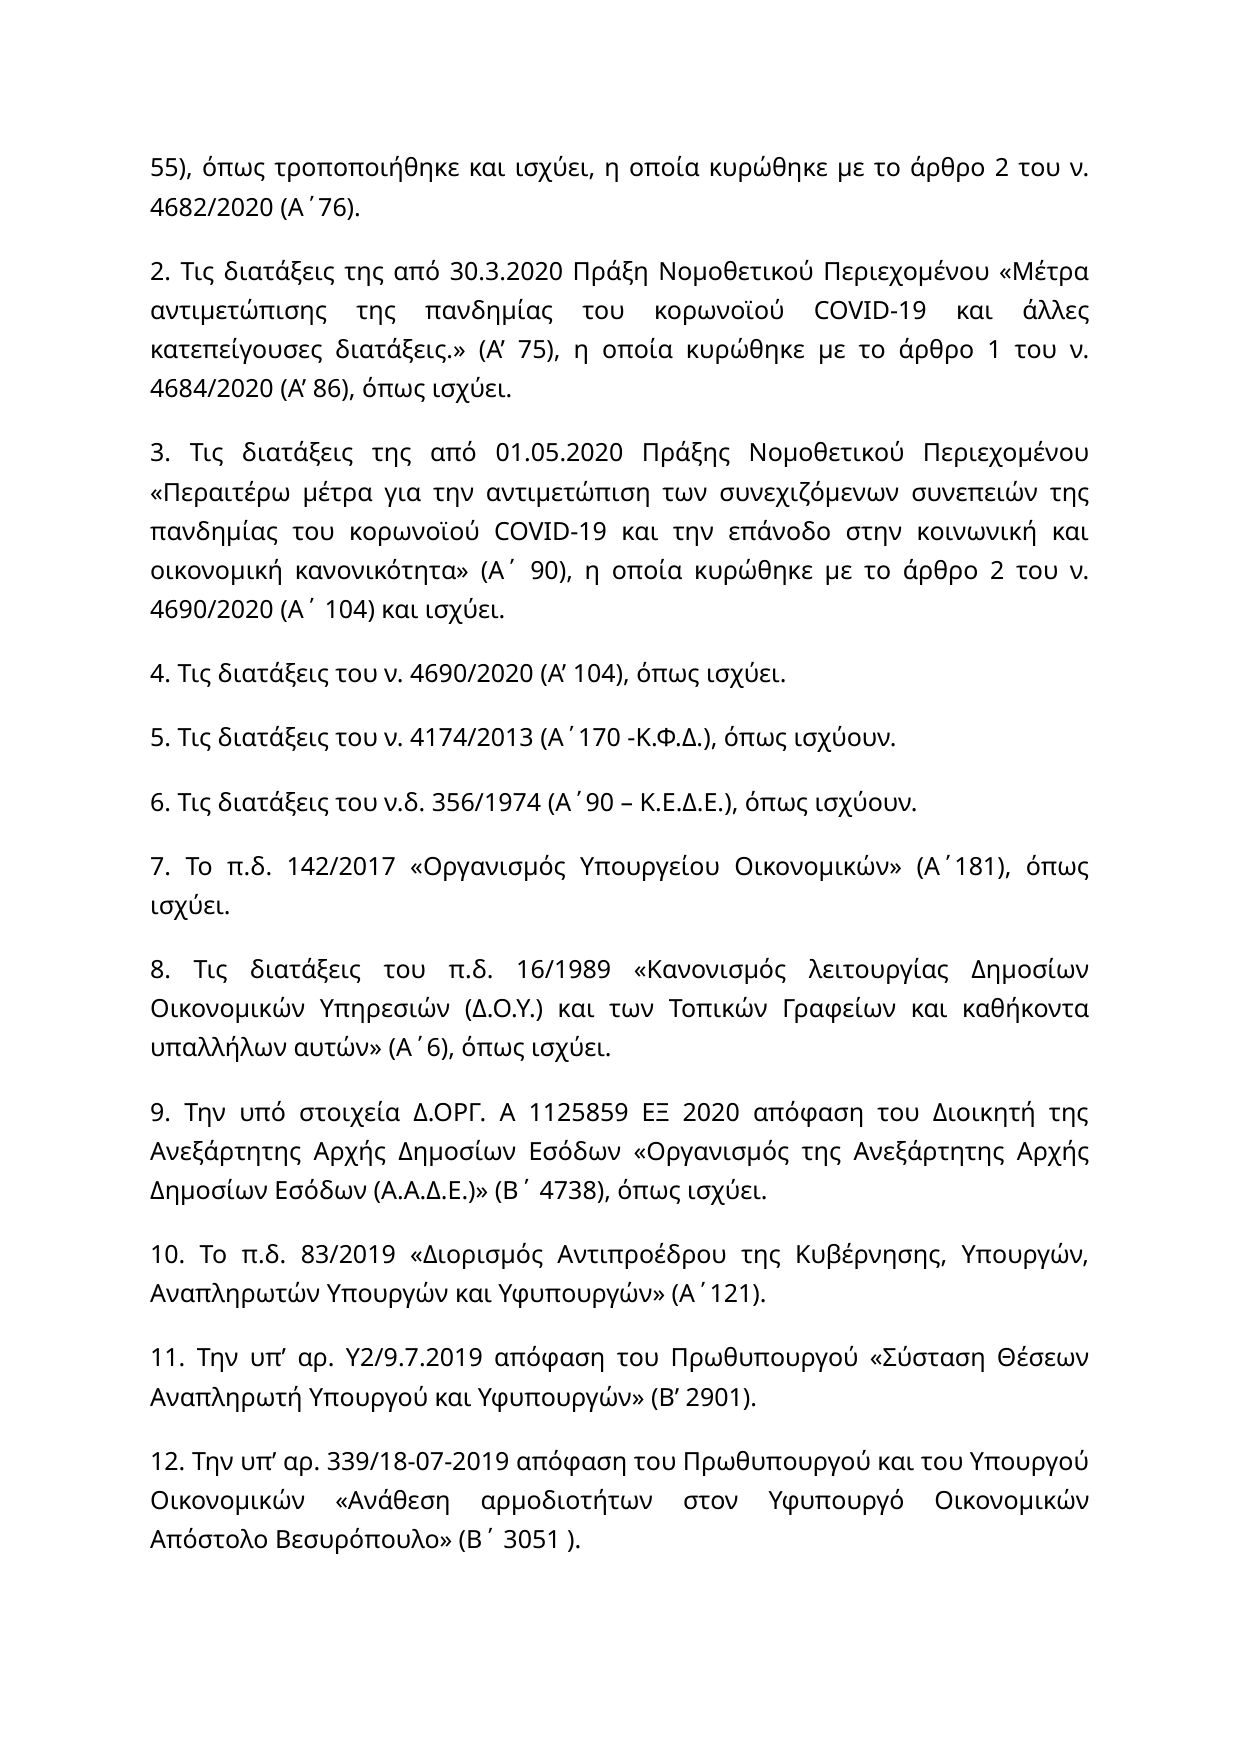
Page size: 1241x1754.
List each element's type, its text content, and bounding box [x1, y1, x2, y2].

text 10. Το π.δ. 83/2019 «Διορισμός Αντιπροέδρου της Κυβέρνησης, Υπουργών, Αναπληρωτών Υπουργών και Υφυπουργών» (Α΄121). [150, 1237, 1090, 1310]
text 11. Την υπ’ αρ. Υ2/9.7.2019 απόφαση του Πρωθυπουργού «Σύσταση Θέσεων Αναπληρωτή Υπουργού και Υφυπουργών» (Β’ 2901). [150, 1340, 1090, 1413]
text 9. Την υπό στοιχεία Δ.ΟΡΓ. Α 1125859 ΕΞ 2020 απόφαση του Διοικητή της Ανεξάρτητης Αρχής Δημοσίων Εσόδων «Οργανισμός της Ανεξάρτητης Αρχής Δημοσίων Εσόδων (Α.Α.Δ.Ε.)» (Β΄ 4738), όπως ισχύει. [150, 1094, 1090, 1207]
text 55), όπως τροποποιήθηκε και ισχύει, η οποία κυρώθηκε με το άρθρο 2 του ν. 4682/2020 (Α΄76). [150, 150, 1090, 223]
text 2. Τις διατάξεις της από 30.3.2020 Πράξη Νομοθετικού Περιεχομένου «Μέτρα αντιμετώπισης της πανδημίας του κορωνοϊού COVID-19 και άλλες κατεπείγουσες διατάξεις.» (Α’ 75), η οποία κυρώθηκε με το άρθρο 1 του ν. 4684/2020 (Α’ 86), όπως ισχύει. [150, 253, 1090, 405]
text 7. Το π.δ. 142/2017 «Οργανισμός Υπουργείου Οικονομικών» (Α΄181), όπως ισχύει. [150, 848, 1090, 922]
text 8. Τις διατάξεις του π.δ. 16/1989 «Κανονισμός λειτουργίας Δημοσίων Οικονομικών Υπηρεσιών (Δ.Ο.Υ.) και των Τοπικών Γραφείων και καθήκοντα υπαλλήλων αυτών» (Α΄6), όπως ισχύει. [150, 952, 1090, 1064]
text 12. Την υπ’ αρ. 339/18-07-2019 απόφαση του Πρωθυπουργού και του Υπουργού Οικονομικών «Ανάθεση αρμοδιοτήτων στον Υφυπουργό Οικονομικών Απόστολο Βεσυρόπουλο» (Β΄ 3051 ). [150, 1443, 1090, 1556]
text 4. Τις διατάξεις του ν. 4690/2020 (Α’ 104), όπως ισχύει. [150, 656, 1090, 690]
text 6. Τις διατάξεις του ν.δ. 356/1974 (Α΄90 – Κ.Ε.Δ.Ε.), όπως ισχύουν. [150, 784, 1090, 818]
text 5. Τις διατάξεις του ν. 4174/2013 (Α΄170 -Κ.Φ.Δ.), όπως ισχύουν. [150, 720, 1090, 754]
text 3. Τις διατάξεις της από 01.05.2020 Πράξης Νομοθετικού Περιεχομένου «Περαιτέρω μέτρα για την αντιμετώπιση των συνεχιζόμενων συνεπειών της πανδημίας του κορωνοϊού COVID-19 και την επάνοδο στην κοινωνική και οικονομική κανονικότητα» (Α΄ 90), η οποία κυρώθηκε με το άρθρο 2 του ν. 4690/2020 (Α΄ 104) και ισχύει. [150, 435, 1090, 626]
